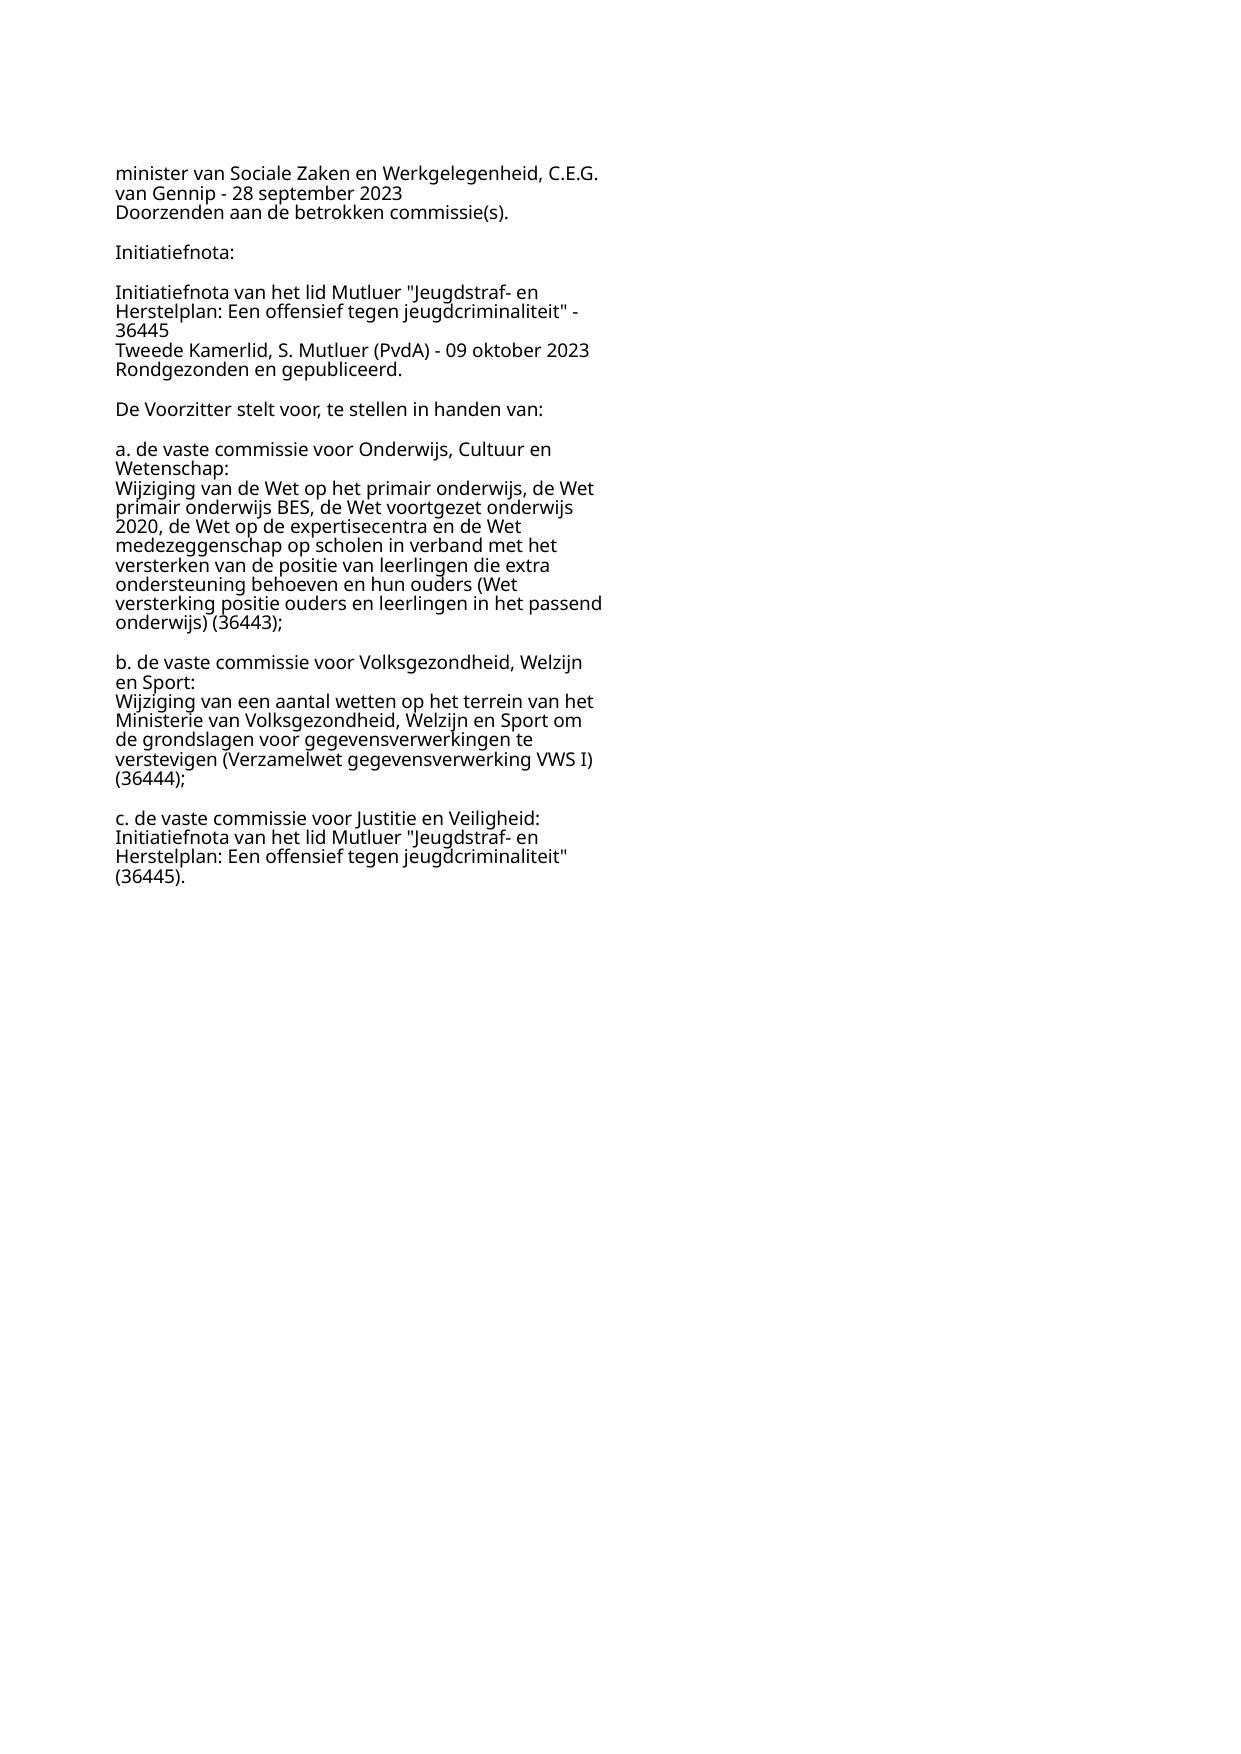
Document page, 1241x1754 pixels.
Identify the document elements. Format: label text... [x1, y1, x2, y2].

text c. de vaste commissie voor Justitie en Veiligheid: [115, 810, 605, 829]
text b. de vaste commissie voor Volksgezondheid, Welzijn en Sport: [115, 654, 605, 693]
text Initiatiefnota van het lid Mutluer "Jeugdstraf- en Herstelplan: Een offensief tegen jeugdcriminaliteit" (36445). [115, 829, 605, 887]
text Doorzenden aan de betrokken commissie(s). [115, 204, 605, 223]
text Rondgezonden en gepubliceerd. [115, 361, 605, 380]
text Wijziging van de Wet op het primair onderwijs, de Wet primair onderwijs BES, de Wet voortgezet onderwijs 2020, de Wet op de expertisecentra en de Wet medezeggenschap op scholen in verband met het versterken van de positie van leerlingen die extra ondersteuning behoeven en hun ouders (Wet versterking positie ouders en leerlingen in het passend onderwijs) (36443); [115, 479, 605, 634]
text Tweede Kamerlid, S. Mutluer (PvdA) - 09 oktober 2023 [115, 342, 605, 361]
text Wijziging van een aantal wetten op het terrein van het Ministerie van Volksgezondheid, Welzijn en Sport om de grondslagen voor gegevensverwerkingen te verstevigen (Verzamelwet gegevensverwerking VWS I) (36444); [115, 693, 605, 789]
text Initiatiefnota: [115, 244, 605, 263]
text Initiatiefnota van het lid Mutluer "Jeugdstraf- en Herstelplan: Een offensief tegen jeugdcriminaliteit" - 36445 [115, 284, 605, 342]
text a. de vaste commissie voor Onderwijs, Cultuur en Wetenschap: [115, 441, 605, 479]
text De Voorzitter stelt voor, te stellen in handen van: [115, 401, 605, 420]
text minister van Sociale Zaken en Werkgelegenheid, C.E.G. van Gennip - 28 september 2023 [115, 165, 605, 204]
